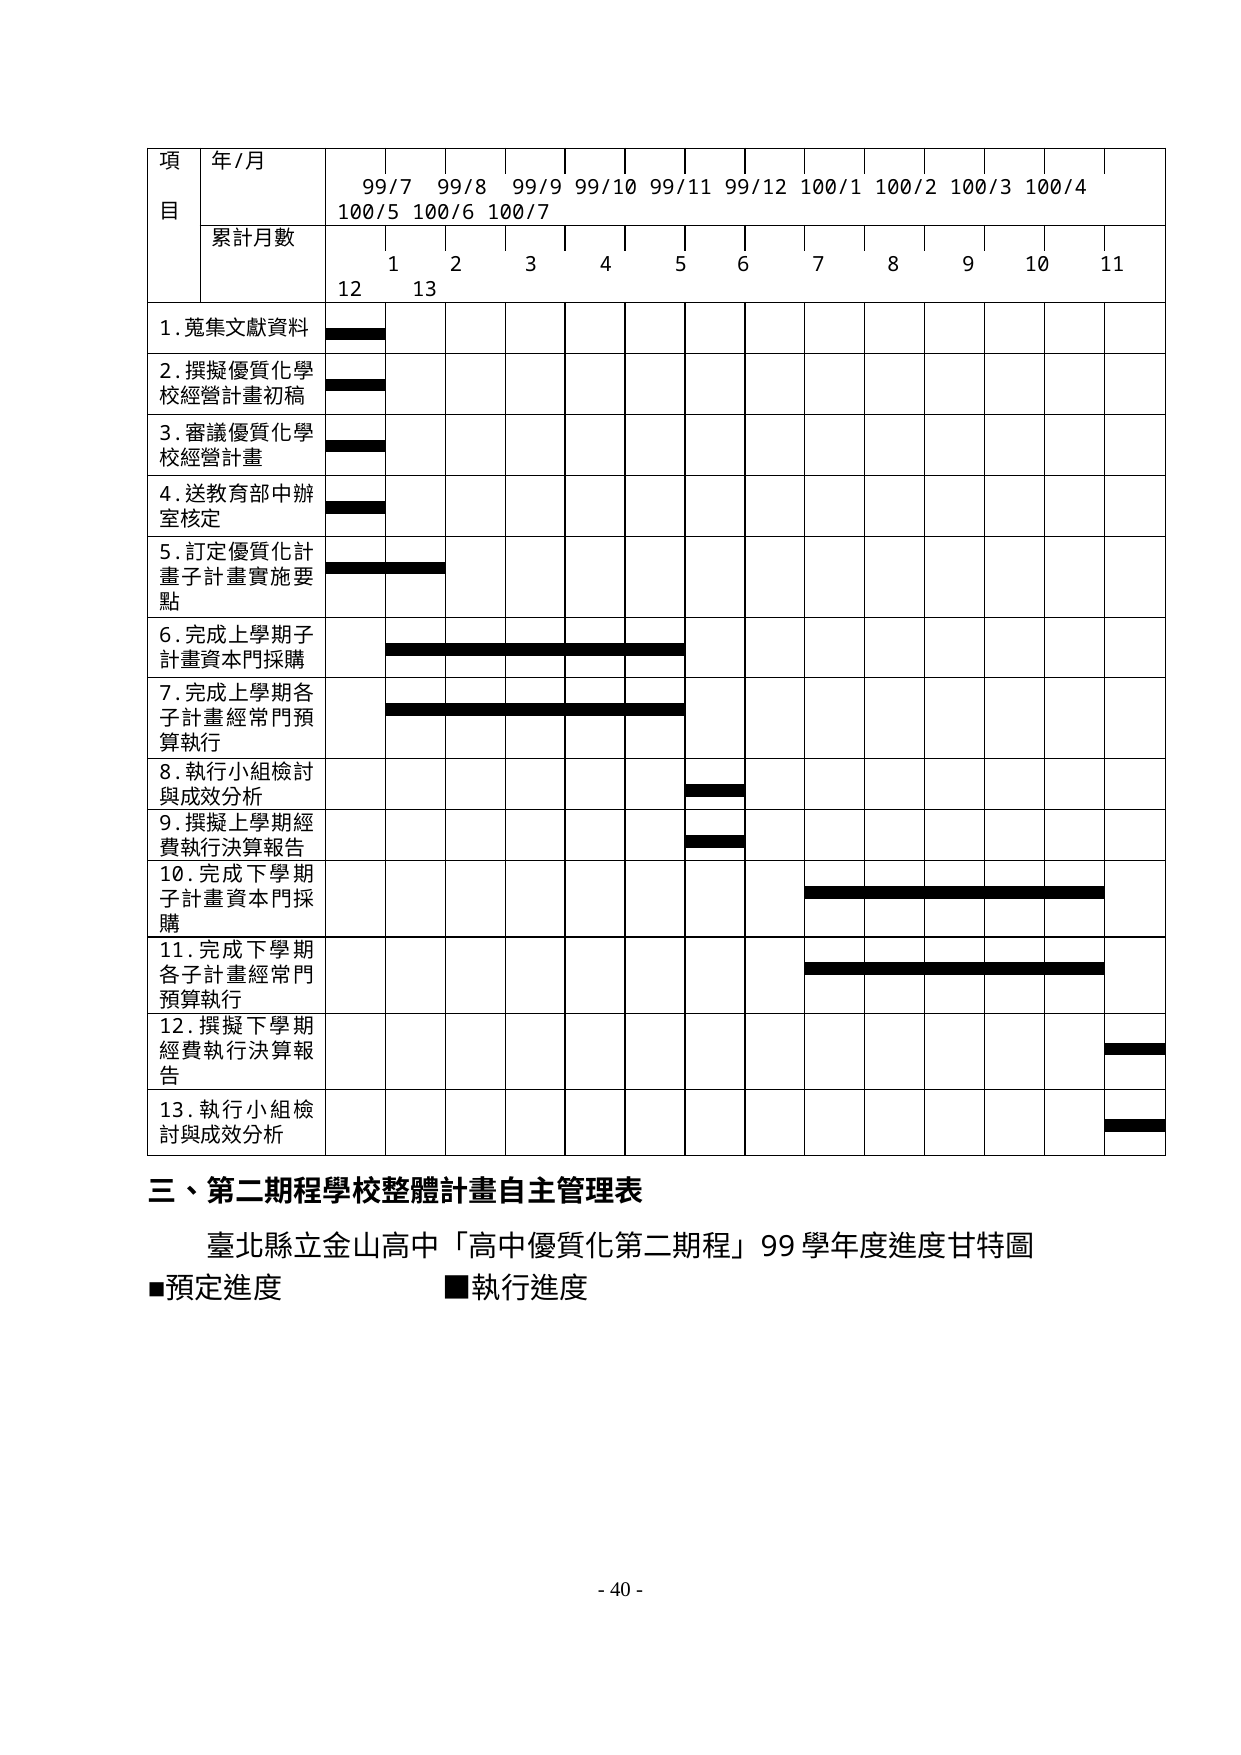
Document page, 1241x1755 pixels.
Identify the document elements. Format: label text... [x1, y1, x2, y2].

table_cell [1045, 303, 1104, 353]
table_cell [326, 618, 385, 677]
table_cell [805, 899, 864, 936]
table_cell [746, 226, 804, 251]
table_cell [386, 861, 445, 936]
table_cell [805, 618, 864, 677]
table_cell [686, 1090, 744, 1155]
table_cell [446, 476, 505, 536]
table_cell [326, 938, 385, 1012]
table_cell [925, 354, 984, 414]
table_cell [1045, 618, 1104, 677]
table_cell [446, 1014, 505, 1088]
table_cell [686, 938, 744, 1012]
table_cell [626, 415, 684, 475]
table_cell [985, 899, 1044, 936]
table_cell [985, 975, 1044, 1012]
table_cell [446, 678, 505, 703]
table_cell [865, 415, 924, 475]
table_cell [865, 1090, 924, 1155]
table_cell [506, 861, 564, 936]
table_cell [326, 354, 385, 379]
table_cell [1045, 938, 1104, 962]
table_cell [1045, 415, 1104, 475]
table_cell [1045, 1014, 1104, 1088]
table_cell [446, 354, 505, 414]
table_cell [626, 354, 684, 414]
table_cell [566, 618, 624, 643]
table_cell [326, 1014, 385, 1088]
table_cell [386, 1014, 445, 1088]
table_cell [506, 303, 564, 353]
table_cell [746, 415, 804, 475]
table_cell [985, 1014, 1044, 1088]
table_cell 5.訂定優質化計畫子計畫實施要點 [148, 537, 325, 617]
table_cell [386, 618, 445, 643]
table_header [686, 149, 744, 174]
table_cell [626, 938, 684, 1012]
table_cell [686, 618, 744, 677]
table_cell [746, 303, 804, 353]
table_cell [626, 226, 684, 251]
table_cell [506, 1090, 564, 1155]
table_cell [925, 938, 984, 962]
table_cell [1105, 476, 1165, 536]
table_cell [985, 226, 1044, 251]
table_header [865, 149, 924, 174]
table_cell [805, 303, 864, 353]
table_header [1045, 149, 1104, 174]
table_cell [805, 1090, 864, 1155]
table_cell [326, 391, 385, 414]
table_cell [506, 354, 564, 414]
table_cell [446, 716, 505, 758]
table_cell [1045, 476, 1104, 536]
table_cell 12.撰擬下學期經費執行決算報告 [148, 1014, 325, 1088]
table_cell [865, 618, 924, 677]
table_cell [925, 1090, 984, 1155]
table_cell [626, 678, 684, 703]
table_cell [1045, 226, 1104, 251]
table_cell [805, 476, 864, 536]
table_cell [746, 618, 804, 677]
table_cell [566, 415, 624, 475]
table_cell [326, 678, 385, 758]
table_cell [566, 861, 624, 936]
table_cell [446, 415, 505, 475]
table_cell [446, 938, 505, 1012]
table_cell [925, 810, 984, 860]
table_cell [326, 476, 385, 501]
table_cell [506, 656, 564, 677]
table_cell [386, 476, 445, 536]
table_header [746, 149, 804, 174]
table_header [925, 149, 984, 174]
table_cell [326, 537, 385, 562]
table_header [985, 149, 1044, 174]
table_cell [446, 656, 505, 677]
table_cell [326, 340, 385, 353]
table_cell [566, 759, 624, 809]
table_cell [626, 656, 684, 677]
table_cell [1045, 810, 1104, 860]
table_cell [326, 226, 385, 251]
table_cell [386, 303, 445, 353]
table_cell [626, 537, 684, 617]
table_cell [686, 797, 744, 809]
table_cell [506, 476, 564, 536]
table_cell [566, 226, 624, 251]
table_cell 10.完成下學期子計畫資本門採購 [148, 861, 325, 936]
table_cell [805, 354, 864, 414]
table_cell [386, 415, 445, 475]
table_cell [386, 938, 445, 1012]
table_cell 3.審議優質化學校經營計畫 [148, 415, 325, 475]
table_cell [1105, 810, 1165, 860]
table_cell [386, 574, 445, 617]
table_cell [865, 1014, 924, 1088]
table_cell [985, 810, 1044, 860]
table_cell [386, 1090, 445, 1155]
table_cell [925, 861, 984, 886]
text 臺北縣立金山高中「高中優質化第二期程」99學年度進度甘特圖 [148, 1223, 1093, 1265]
table_cell 4.送教育部中辦室核定 [148, 476, 325, 536]
table_cell [326, 574, 385, 617]
table_cell [746, 861, 804, 936]
table_cell [985, 678, 1044, 758]
table_cell [925, 303, 984, 353]
table_cell [686, 476, 744, 536]
table_cell [805, 938, 864, 962]
table_cell [865, 810, 924, 860]
table_cell [326, 452, 385, 475]
table_cell [566, 476, 624, 536]
table_cell [326, 861, 385, 936]
table_cell 11.完成下學期各子計畫經常門預算執行 [148, 938, 325, 1012]
table_cell [746, 537, 804, 617]
table_cell [1045, 537, 1104, 617]
table_cell [446, 1090, 505, 1155]
table_cell [865, 678, 924, 758]
table_cell [446, 618, 505, 643]
table_cell [985, 1090, 1044, 1155]
table_cell [686, 678, 744, 758]
table_cell [566, 537, 624, 617]
table_cell [506, 226, 564, 251]
table_header [326, 149, 385, 174]
table_cell [985, 537, 1044, 617]
table_cell [925, 537, 984, 617]
table_header [1105, 149, 1165, 174]
table_cell [865, 938, 924, 962]
table_cell [805, 861, 864, 886]
table_cell [626, 810, 684, 860]
table_cell [746, 1014, 804, 1088]
table_cell [386, 716, 445, 758]
table_cell [626, 861, 684, 936]
table_cell [386, 810, 445, 860]
table_cell [506, 810, 564, 860]
table_cell [985, 861, 1044, 886]
table_cell [925, 899, 984, 936]
table_cell [686, 1014, 744, 1088]
table_cell 6.完成上學期子計畫資本門採購 [148, 618, 325, 677]
table_cell [626, 618, 684, 643]
table_cell [506, 537, 564, 617]
table_cell [1045, 1090, 1104, 1155]
text 三、第二期程學校整體計畫自主管理表 [148, 1168, 1093, 1210]
table_cell [925, 415, 984, 475]
table_cell [746, 759, 804, 809]
table_cell [925, 1014, 984, 1088]
table_cell [386, 226, 445, 251]
table_cell [686, 861, 744, 936]
table_cell [326, 810, 385, 860]
table_cell [865, 899, 924, 936]
table_cell [386, 678, 445, 703]
table_cell [686, 537, 744, 617]
table_cell [566, 716, 624, 758]
table_cell [925, 476, 984, 536]
table_cell [506, 759, 564, 809]
table_cell [1045, 354, 1104, 414]
table_cell [566, 938, 624, 1012]
table_cell [925, 226, 984, 251]
table_cell [985, 303, 1044, 353]
table_cell [506, 415, 564, 475]
table_cell [566, 656, 624, 677]
table_cell [805, 537, 864, 617]
table_cell [985, 759, 1044, 809]
table_cell [1105, 537, 1165, 617]
table_cell [1045, 861, 1104, 886]
table_header [566, 149, 624, 174]
table_cell 99/7 99/8 99/9 99/10 99/11 99/12 100/1 100/2 100/3 100/4 100/5 100/6 100/7 [326, 174, 1165, 225]
table_cell [506, 938, 564, 1012]
table_cell [626, 303, 684, 353]
table_cell [1105, 1132, 1165, 1155]
table_cell [566, 303, 624, 353]
table_cell [805, 1014, 864, 1088]
table_cell [506, 678, 564, 703]
table_cell [326, 514, 385, 536]
table_cell [1045, 899, 1104, 936]
table_cell [746, 678, 804, 758]
table_cell [446, 537, 505, 617]
table_cell [326, 415, 385, 439]
table_cell [865, 476, 924, 536]
table_cell [985, 415, 1044, 475]
table_cell [746, 1090, 804, 1155]
table_cell [805, 415, 864, 475]
table_header 年/月 [201, 149, 325, 225]
table_cell [506, 716, 564, 758]
table_cell [686, 354, 744, 414]
table_cell [566, 810, 624, 860]
table_header [446, 149, 505, 174]
table_cell 8.執行小組檢討與成效分析 [148, 759, 325, 809]
table_cell [626, 716, 684, 758]
table_cell [566, 354, 624, 414]
table_cell [865, 975, 924, 1012]
table_cell [925, 618, 984, 677]
table_cell [686, 759, 744, 784]
table_cell [686, 226, 744, 251]
table_cell [805, 975, 864, 1012]
table_cell [865, 537, 924, 617]
table_cell [566, 1090, 624, 1155]
table_cell [626, 1090, 684, 1155]
table_cell [626, 759, 684, 809]
table_header [506, 149, 564, 174]
table_cell [386, 759, 445, 809]
table_cell [506, 618, 564, 643]
table_cell [566, 678, 624, 703]
table_cell [686, 303, 744, 353]
table_cell [805, 810, 864, 860]
table_cell [686, 415, 744, 475]
table_cell [1105, 618, 1165, 677]
table_cell [326, 1090, 385, 1155]
table_cell [985, 476, 1044, 536]
table_cell [805, 759, 864, 809]
table_cell [686, 848, 744, 860]
table_cell [446, 759, 505, 809]
table_cell [446, 810, 505, 860]
table_cell [446, 303, 505, 353]
table_cell [925, 975, 984, 1012]
table_cell [1045, 759, 1104, 809]
table_cell [985, 354, 1044, 414]
table_cell [326, 759, 385, 809]
table_cell [985, 618, 1044, 677]
table_cell [626, 476, 684, 536]
table_cell [865, 861, 924, 886]
table_cell 2.撰擬優質化學校經營計畫初稿 [148, 354, 325, 414]
table_cell [1105, 303, 1165, 353]
table_cell [326, 303, 385, 328]
table_cell [1105, 759, 1165, 809]
table_cell [746, 810, 804, 860]
table_cell 9.撰擬上學期經費執行決算報告 [148, 810, 325, 860]
table_cell [1045, 678, 1104, 758]
table_cell [746, 476, 804, 536]
table_cell [1105, 1055, 1165, 1088]
table_cell [386, 537, 445, 562]
table_cell 累計月數 [201, 226, 325, 302]
table_cell 7.完成上學期各子計畫經常門預算執行 [148, 678, 325, 758]
table_cell [865, 354, 924, 414]
table_cell [805, 226, 864, 251]
table_cell [446, 226, 505, 251]
table_cell [1105, 1090, 1165, 1119]
table_cell [1105, 415, 1165, 475]
table_cell [925, 759, 984, 809]
table_header [626, 149, 684, 174]
table_cell [506, 1014, 564, 1088]
table_cell [746, 938, 804, 1012]
table_cell [1105, 354, 1165, 414]
table_cell [805, 678, 864, 758]
table_cell [1105, 861, 1165, 936]
table_cell [746, 354, 804, 414]
table_cell 1 2 3 4 5 6 7 8 9 10 11 12 13 [326, 251, 1165, 302]
table_header [805, 149, 864, 174]
text ■預定進度 ■執行進度 [148, 1265, 1093, 1307]
table_cell [686, 810, 744, 835]
table_cell 13.執行小組檢討與成效分析 [148, 1090, 325, 1155]
table_header [386, 149, 445, 174]
table_cell [1105, 226, 1165, 251]
table_cell [1045, 975, 1104, 1012]
table_cell [865, 759, 924, 809]
table_cell [1105, 938, 1165, 1012]
table_cell [386, 354, 445, 414]
table_cell [446, 861, 505, 936]
table_cell [626, 1014, 684, 1088]
table_cell [925, 678, 984, 758]
table_cell [386, 656, 445, 677]
table_cell [865, 226, 924, 251]
table_cell 1.蒐集文獻資料 [148, 303, 325, 353]
table_cell [985, 938, 1044, 962]
table_cell [865, 303, 924, 353]
table_cell [1105, 678, 1165, 758]
table_cell [566, 1014, 624, 1088]
table_header 項 目 [148, 149, 200, 302]
table_cell [1105, 1014, 1165, 1043]
